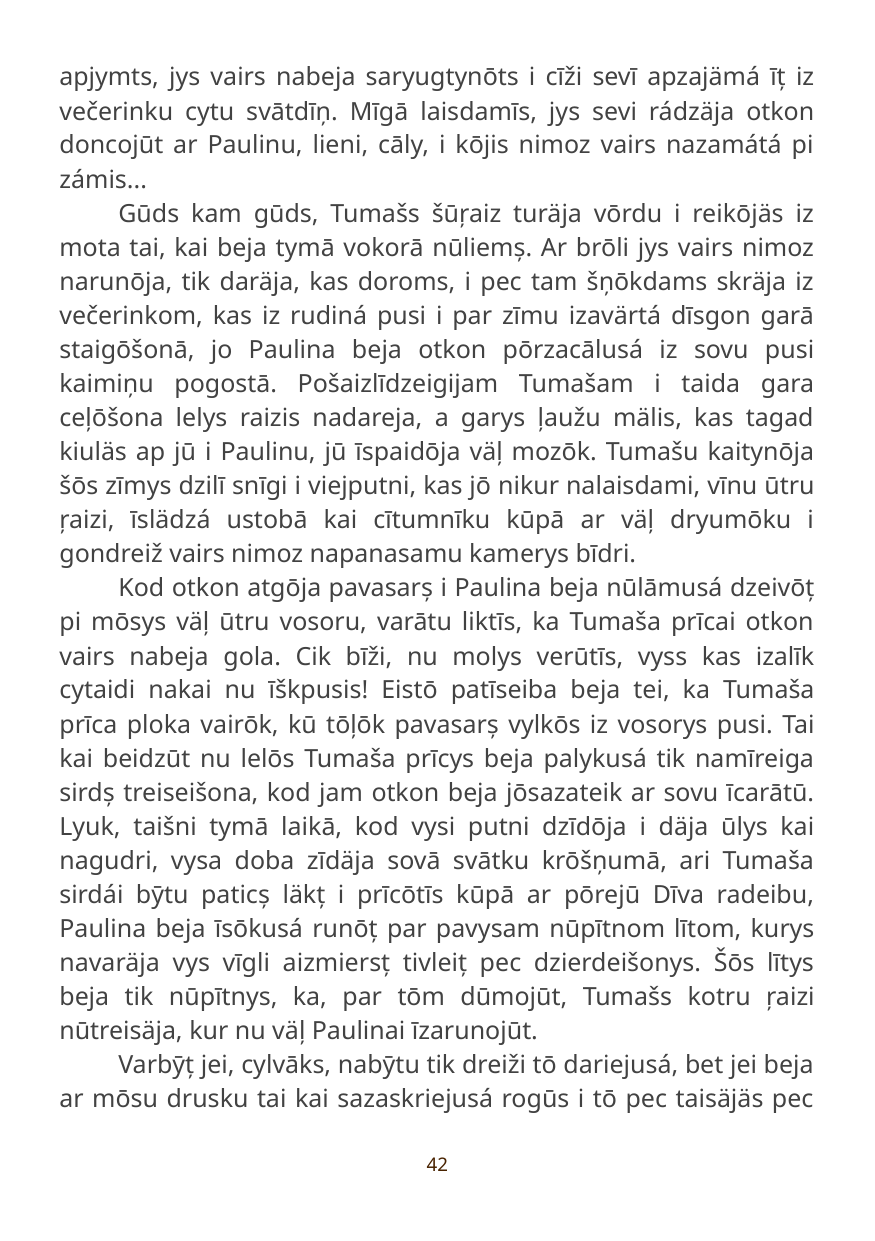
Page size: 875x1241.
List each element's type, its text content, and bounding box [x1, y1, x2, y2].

text apjymts, jys vairs nabeja saryugtynōts i cīži sevī apzajämá īț iz večerinku cytu svātdīņ. Mīgā laisdamīs, jys sevi rádzäja otkon doncojūt ar Paulinu, lieni, cāly, i kōjis nimoz vairs nazamátá pi zámis... [59, 59, 815, 195]
text Kod otkon atgōja pavasarș i Paulina beja nūlāmusá dzeivōț pi mōsys väļ ūtru vosoru, varātu liktīs, ka Tumaša prīcai otkon vairs nabeja gola. Cik bīži, nu molys verūtīs, vyss kas izalīk cytaidi nakai nu īškpusis! Eistō patīseiba beja tei, ka Tumaša prīca ploka vairōk, kū tōļōk pavasarș vylkōs iz vosorys pusi. Tai kai beidzūt nu lelōs Tumaša prīcys beja palykusá tik namīreiga sirdș treiseišona, kod jam otkon beja jōsazateik ar sovu īcarātū. Lyuk, taišni tymā laikā, kod vysi putni dzīdōja i däja ūlys kai nagudri, vysa doba zīdäja sovā svātku krōšņumā, ari Tumaša sirdái bȳtu paticș läkț i prīcōtīs kūpā ar pōrejū Dīva radeibu, Paulina beja īsōkusá runōț par pavysam nūpītnom lītom, kurys navaräja vys vīgli aizmiersț tivleiț pec dzierdeišonys. Šōs lītys beja tik nūpītnys, ka, par tōm dūmojūt, Tumašs kotru ŗaizi nūtreisäja, kur nu väļ Paulinai īzarunojūt. [59, 570, 815, 1047]
text Gūds kam gūds, Tumašs šūŗaiz turäja vōrdu i reikōjäs iz mota tai, kai beja tymā vokorā nūliemș. Ar brōli jys vairs nimoz narunōja, tik daräja, kas doroms, i pec tam šņōkdams skräja iz večerinkom, kas iz rudiná pusi i par zīmu izavärtá dīsgon garā staigōšonā, jo Paulina beja otkon pōrzacālusá iz sovu pusi kaimiņu pogostā. Pošaizlīdzeigijam Tumašam i taida gara ceļōšona lelys raizis nadareja, a garys ļaužu mälis, kas tagad kiuläs ap jū i Paulinu, jū īspaidōja väļ mozōk. Tumašu kaitynōja šōs zīmys dzilī snīgi i viejputni, kas jō nikur nalaisdami, vīnu ūtru ŗaizi, īslädzá ustobā kai cītumnīku kūpā ar väļ dryumōku i gondreiž vairs nimoz napanasamu kamerys bīdri. [59, 195, 815, 570]
text Varbȳț jei, cylvāks, nabȳtu tik dreiži tō dariejusá, bet jei beja ar mōsu drusku tai kai sazaskriejusá rogūs i tō pec taisäjäs pec [59, 1047, 815, 1115]
